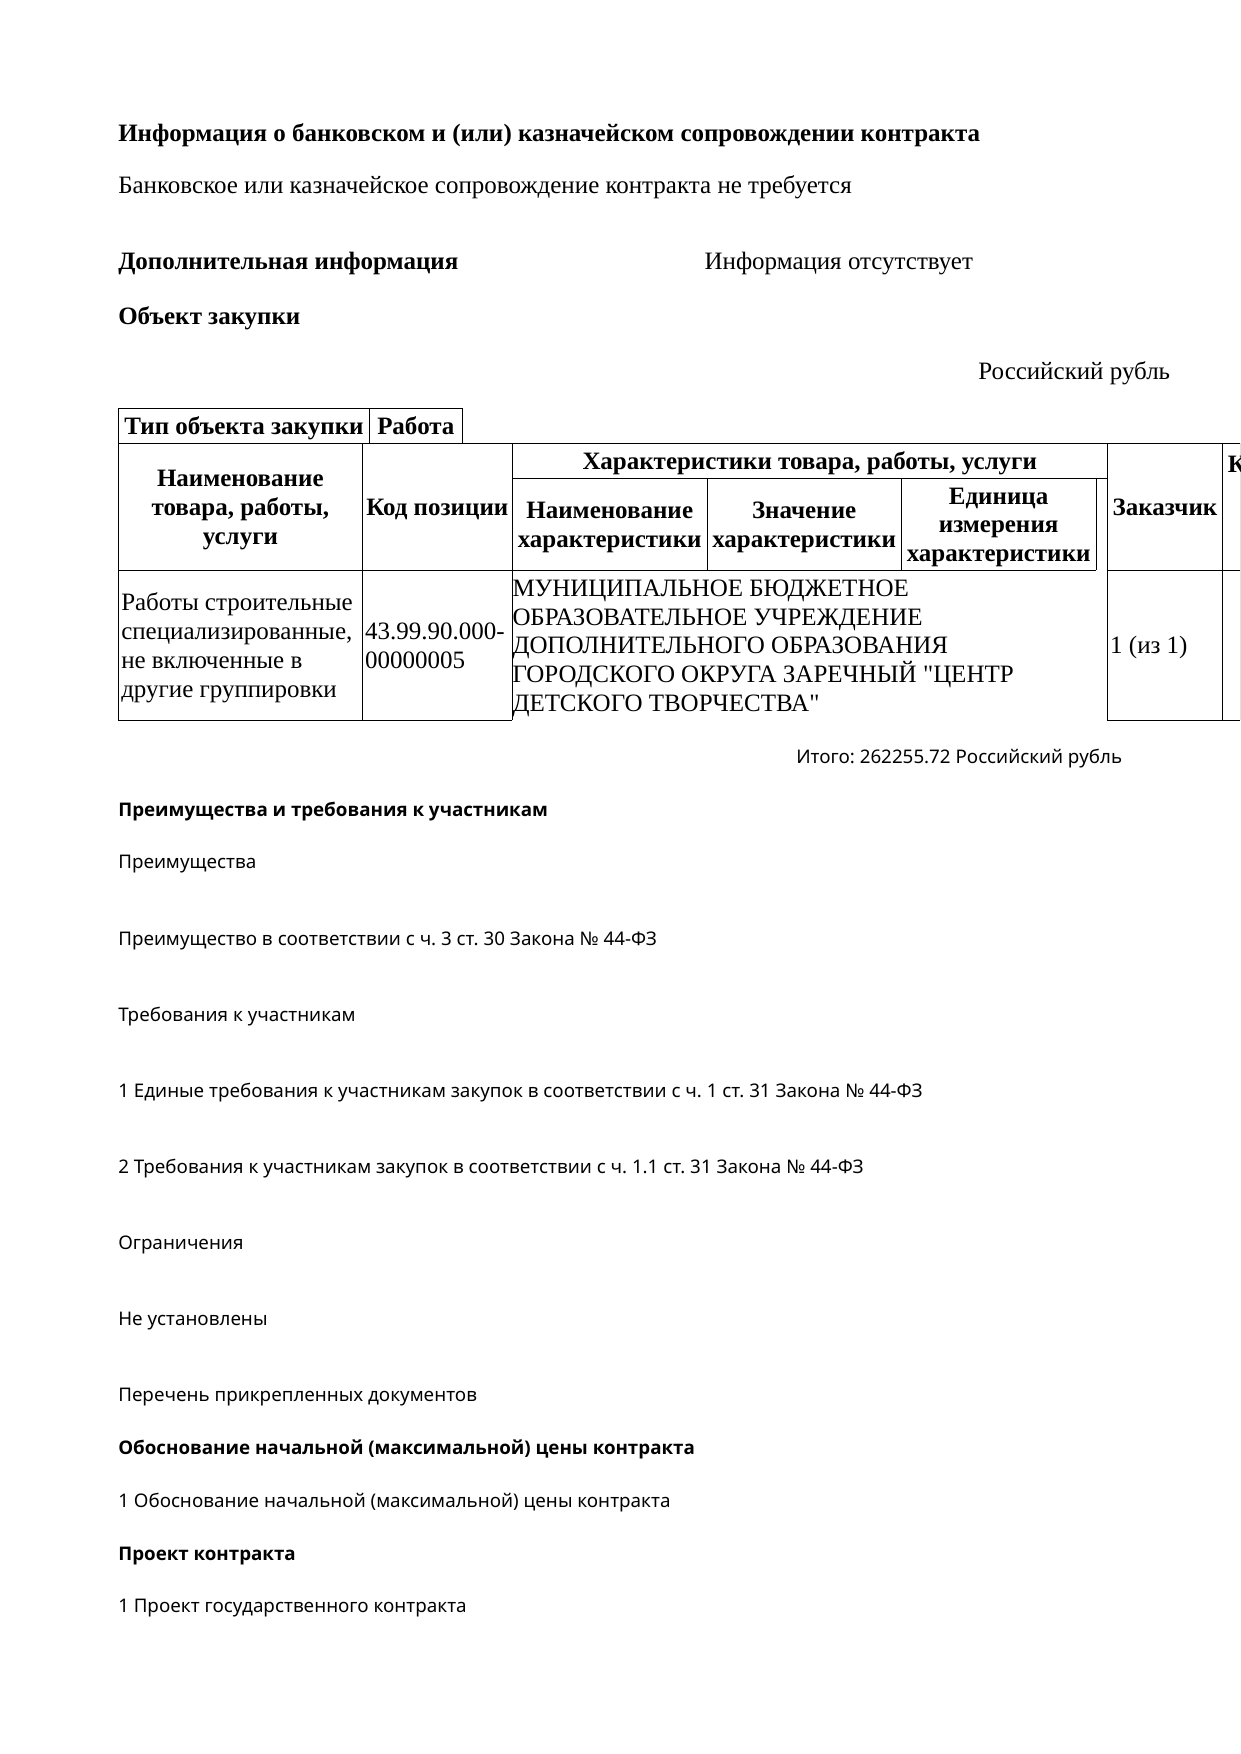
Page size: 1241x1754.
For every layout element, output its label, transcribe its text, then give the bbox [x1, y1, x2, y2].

table_header 1 (из 1) [1110, 631, 1204, 659]
text Ограничения [118, 1229, 1122, 1255]
table_header Характеристики товара, работы, услуги [513, 444, 1107, 478]
table_cell Значение характеристики [708, 479, 901, 570]
table_cell Информация о банковском и (или) казначейском сопровождении контракта [118, 118, 1170, 147]
text Перечень прикрепленных документов [118, 1382, 1122, 1407]
table_cell Единица измерения характеристики [902, 479, 1096, 570]
table_cell Объект закупки [118, 298, 704, 333]
text Обоснование начальной (максимальной) цены контракта [118, 1434, 1122, 1460]
text 1 Обоснование начальной (максимальной) цены контракта [118, 1487, 1122, 1513]
table_cell [704, 298, 1170, 333]
table_header Тип объекта закупки [119, 409, 369, 443]
table_header Наименование товара, работы, услуги [119, 444, 362, 570]
table_header Код позиции [363, 444, 512, 570]
text Преимущества и требования к участникам [118, 796, 1122, 822]
table_cell [1097, 479, 1107, 570]
table_cell Российский рубль [118, 333, 1170, 408]
text Итого: 262255.72 Российский рубль [118, 743, 1122, 769]
text Не установлены [118, 1306, 1122, 1331]
table_header Заказчик [1108, 444, 1222, 570]
table_cell Банковское или казначейское сопровождение контракта не требуется [118, 147, 1170, 222]
table_header Работа [370, 409, 462, 443]
text Преимущества [118, 849, 1122, 874]
table_cell Наименование характеристики [513, 479, 707, 570]
text Преимущество в соответствии с ч. 3 ст. 30 Закона № 44-ФЗ [118, 925, 1122, 950]
table_cell Работы строительные специализированные, не включенные в другие группировки [119, 571, 362, 720]
table_cell [1108, 571, 1222, 720]
table_cell Информация отсутствует [704, 223, 1170, 298]
text 1 Проект государственного контракта [118, 1593, 1122, 1618]
table_cell [1223, 571, 1240, 720]
table_cell Дополнительная информация [118, 223, 704, 298]
text 2 Требования к участникам закупок в соответствии с ч. 1.1 ст. 31 Закона № 44-ФЗ [118, 1153, 1122, 1179]
text Проект контракта [118, 1540, 1122, 1565]
text 1 Единые требования к участникам закупок в соответствии с ч. 1 ст. 31 Закона № 44-ФЗ [118, 1077, 1122, 1103]
table_cell 43.99.90.000-00000005 [363, 571, 512, 720]
table_header Количество(объем работы, услуги) [1223, 444, 1240, 570]
table_header МУНИЦИПАЛЬНОЕ БЮДЖЕТНОЕ ОБРАЗОВАТЕЛЬНОЕ УЧРЕЖДЕНИЕ ДОПОЛНИТЕЛЬНОГО ОБРАЗОВАНИЯ ГОРОДСКОГО ОКРУГА ЗАРЕЧНЫЙ "ЦЕНТР ДЕТСКОГО ТВОРЧЕСТВА" [513, 573, 1107, 717]
text Требования к участникам [118, 1001, 1122, 1027]
